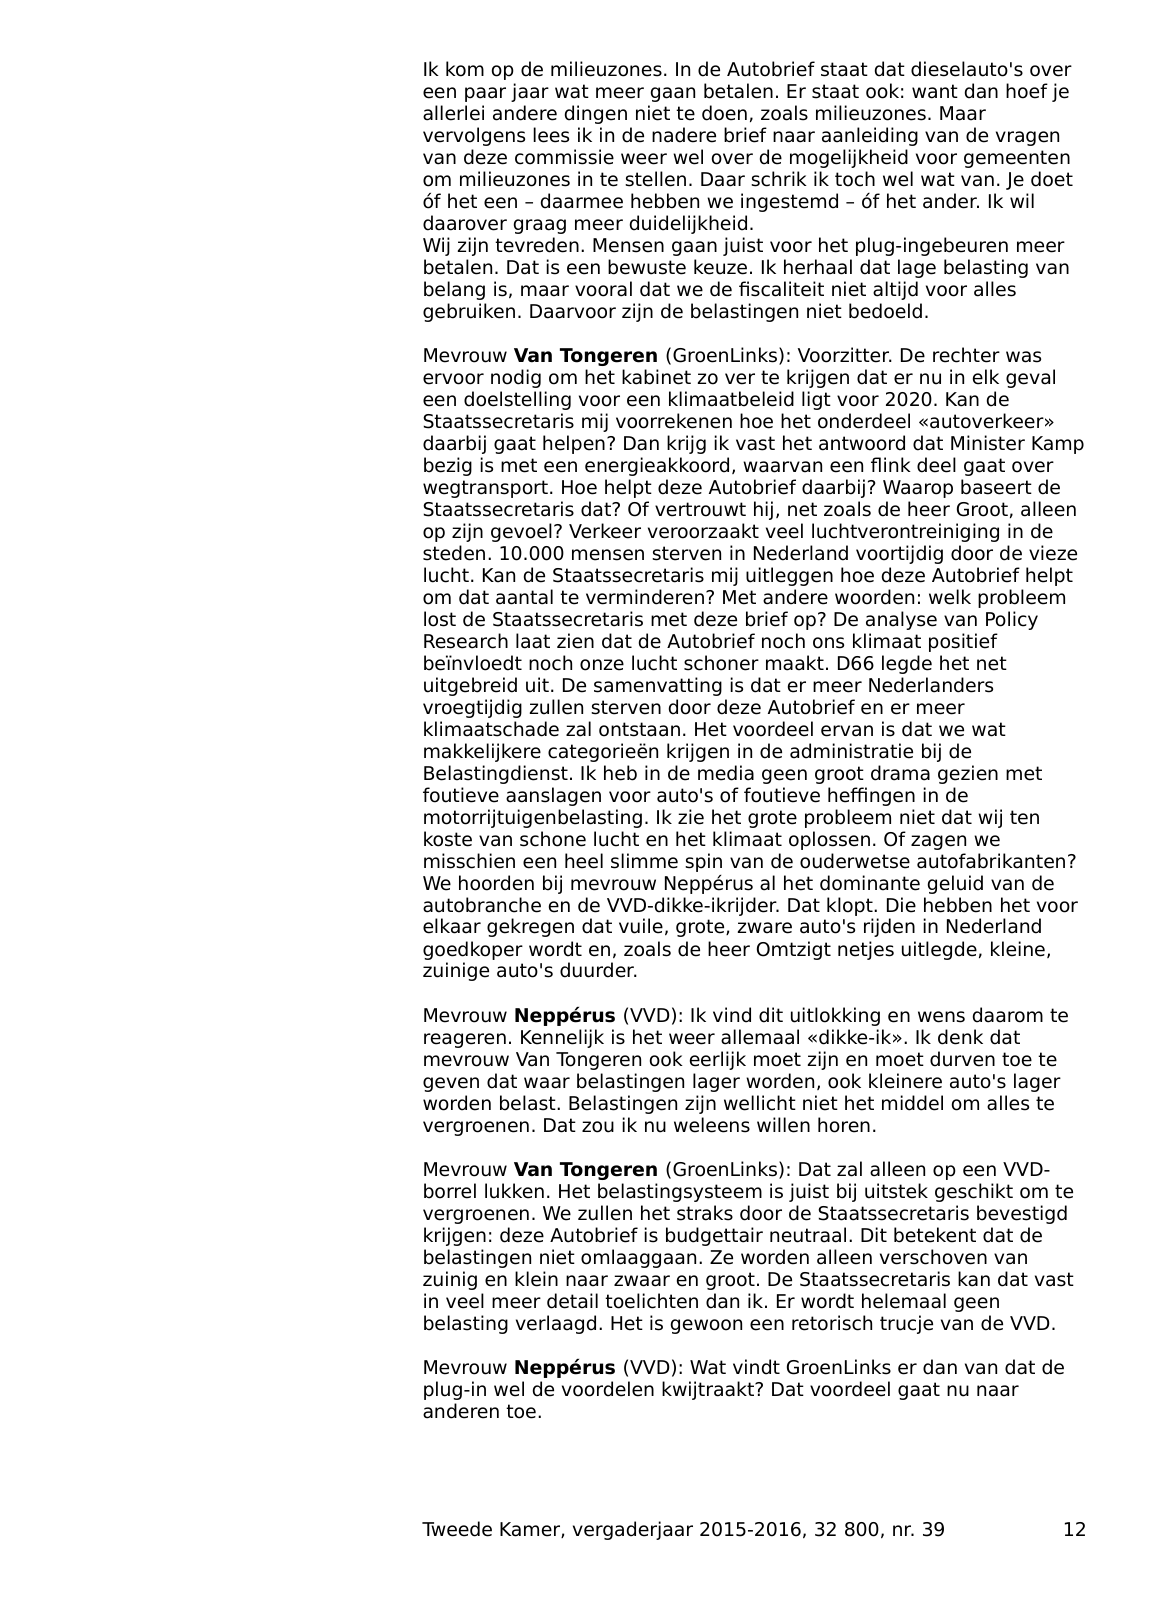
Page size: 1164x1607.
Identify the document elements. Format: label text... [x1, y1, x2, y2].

text Ik kom op de milieuzones. In de Autobrief staat dat dieselauto's over een paar jaar wat meer gaan betalen. Er staat ook: want dan hoef je allerlei andere dingen niet te doen, zoals milieuzones. Maar vervolgens lees ik in de nadere brief naar aanleiding van de vragen van deze commissie weer wel over de mogelijkheid voor gemeenten om milieuzones in te stellen. Daar schrik ik toch wel wat van. Je doet óf het een – daarmee hebben we ingestemd – óf het ander. Ik wil daarover graag meer duidelijkheid. [422, 59, 1087, 235]
text Mevrouw Van Tongeren (GroenLinks): Voorzitter. De rechter was ervoor nodig om het kabinet zo ver te krijgen dat er nu in elk geval een doelstelling voor een klimaatbeleid ligt voor 2020. Kan de Staatssecretaris mij voorrekenen hoe het onderdeel «autoverkeer» daarbij gaat helpen? Dan krijg ik vast het antwoord dat Minister Kamp bezig is met een energieakkoord, waarvan een flink deel gaat over wegtransport. Hoe helpt deze Autobrief daarbij? Waarop baseert de Staatssecretaris dat? Of vertrouwt hij, net zoals de heer Groot, alleen op zijn gevoel? Verkeer veroorzaakt veel luchtverontreiniging in de steden. 10.000 mensen sterven in Nederland voortijdig door de vieze lucht. Kan de Staatssecretaris mij uitleggen hoe deze Autobrief helpt om dat aantal te verminderen? Met andere woorden: welk probleem lost de Staatssecretaris met deze brief op? De analyse van Policy Research laat zien dat de Autobrief noch ons klimaat positief beïnvloedt noch onze lucht schoner maakt. D66 legde het net uitgebreid uit. De samenvatting is dat er meer Nederlanders vroegtijdig zullen sterven door deze Autobrief en er meer klimaatschade zal ontstaan. Het voordeel ervan is dat we wat makkelijkere categorieën krijgen in de administratie bij de Belastingdienst. Ik heb in de media geen groot drama gezien met foutieve aanslagen voor auto's of foutieve heffingen in de motorrijtuigenbelasting. Ik zie het grote probleem niet dat wij ten koste van schone lucht en het klimaat oplossen. Of zagen we misschien een heel slimme spin van de ouderwetse autofabrikanten? We hoorden bij mevrouw Neppérus al het dominante geluid van de autobranche en de VVD-dikke-ikrijder. Dat klopt. Die hebben het voor elkaar gekregen dat vuile, grote, zware auto's rijden in Nederland goedkoper wordt en, zoals de heer Omtzigt netjes uitlegde, kleine, zuinige auto's duurder. [422, 345, 1087, 982]
text Mevrouw Van Tongeren (GroenLinks): Dat zal alleen op een VVD-borrel lukken. Het belastingsysteem is juist bij uitstek geschikt om te vergroenen. We zullen het straks door de Staatssecretaris bevestigd krijgen: deze Autobrief is budgettair neutraal. Dit betekent dat de belastingen niet omlaaggaan. Ze worden alleen verschoven van zuinig en klein naar zwaar en groot. De Staatssecretaris kan dat vast in veel meer detail toelichten dan ik. Er wordt helemaal geen belasting verlaagd. Het is gewoon een retorisch trucje van de VVD. [422, 1159, 1087, 1334]
text Mevrouw Neppérus (VVD): Wat vindt GroenLinks er dan van dat de plug-in wel de voordelen kwijtraakt? Dat voordeel gaat nu naar anderen toe. [422, 1357, 1087, 1423]
text Mevrouw Neppérus (VVD): Ik vind dit uitlokking en wens daarom te reageren. Kennelijk is het weer allemaal «dikke-ik». Ik denk dat mevrouw Van Tongeren ook eerlijk moet zijn en moet durven toe te geven dat waar belastingen lager worden, ook kleinere auto's lager worden belast. Belastingen zijn wellicht niet het middel om alles te vergroenen. Dat zou ik nu weleens willen horen. [422, 1004, 1087, 1136]
text Wij zijn tevreden. Mensen gaan juist voor het plug-ingebeuren meer betalen. Dat is een bewuste keuze. Ik herhaal dat lage belasting van belang is, maar vooral dat we de fiscaliteit niet altijd voor alles gebruiken. Daarvoor zijn de belastingen niet bedoeld. [422, 235, 1087, 323]
